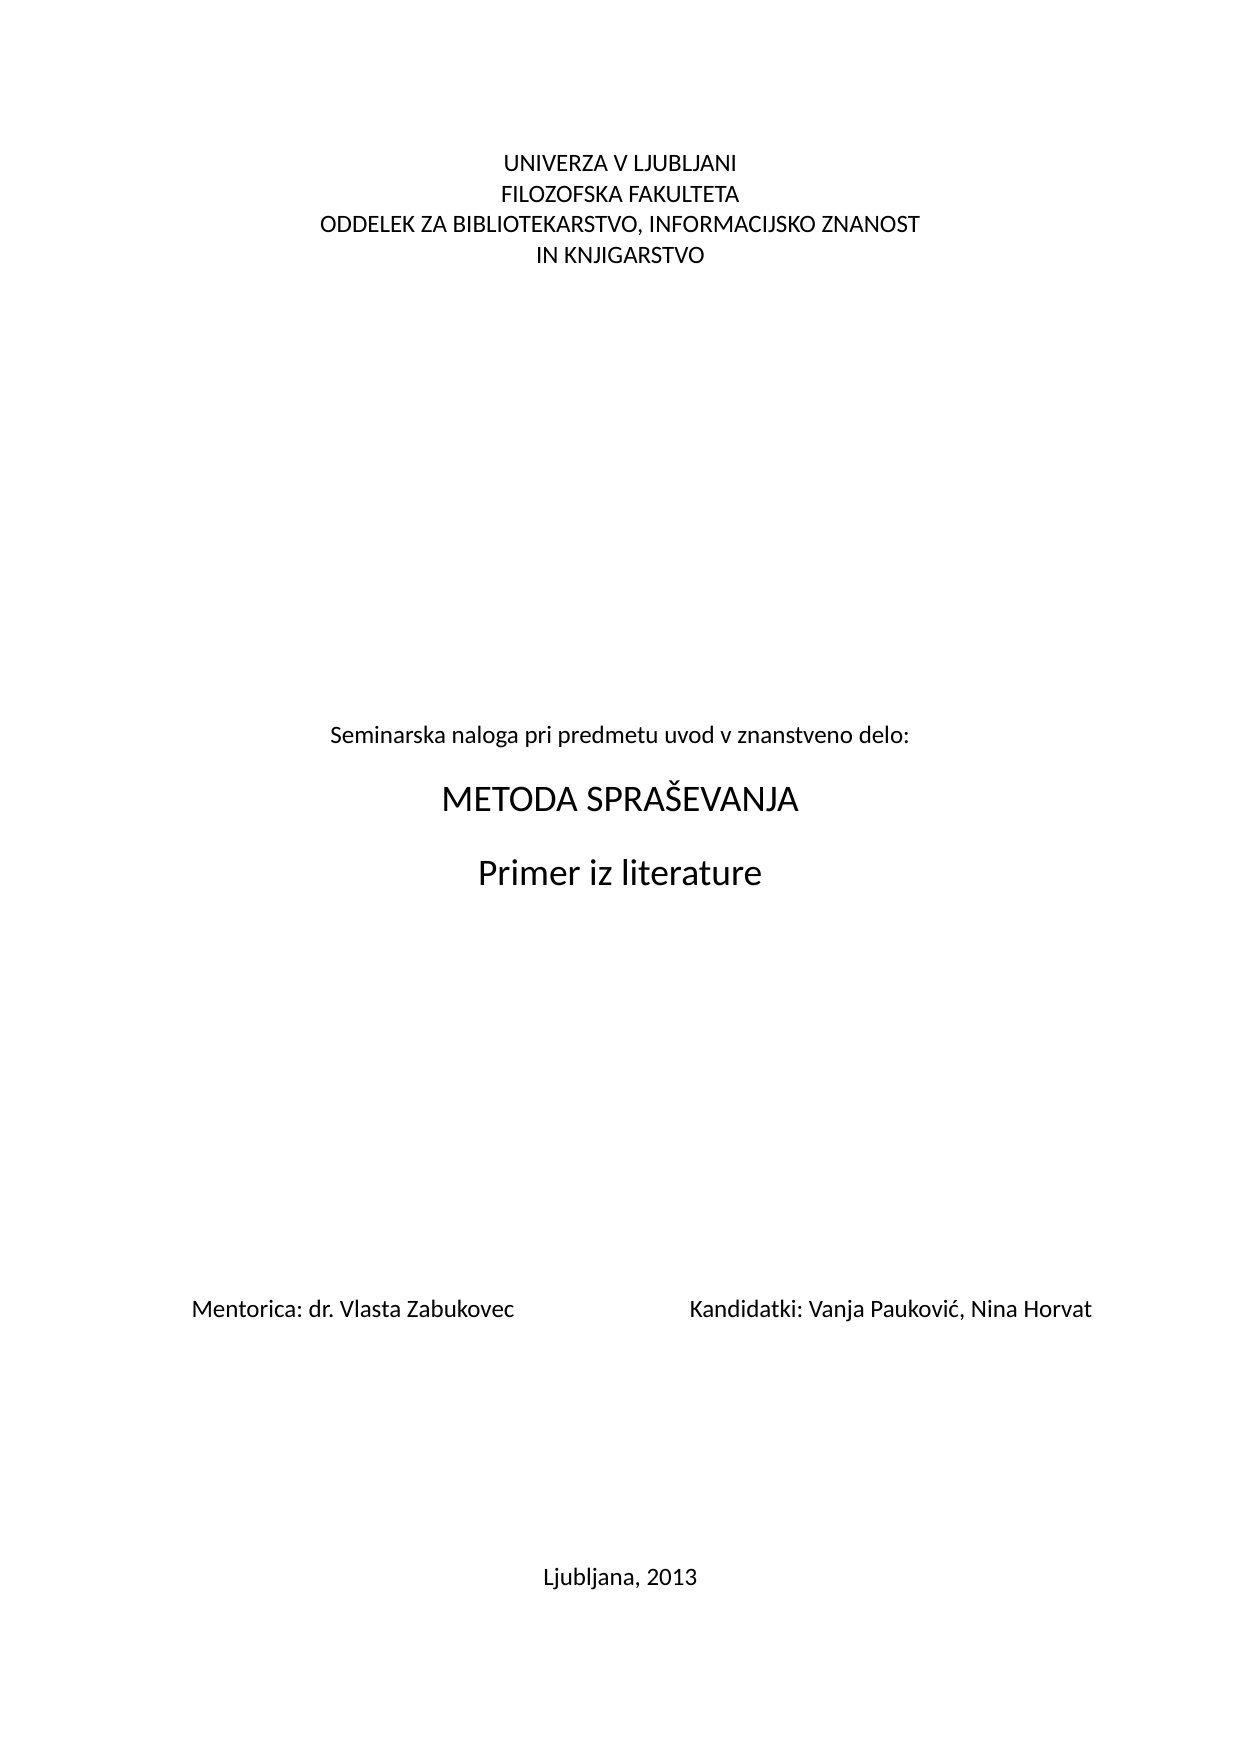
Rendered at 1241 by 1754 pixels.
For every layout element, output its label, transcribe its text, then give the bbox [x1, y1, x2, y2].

text Seminarska naloga pri predmetu uvod v znanstveno delo: [148, 719, 1093, 750]
text ODDELEK ZA BIBLIOTEKARSTVO, INFORMACIJSKO ZNANOST [148, 209, 1093, 239]
text METODA SPRAŠEVANJA [148, 775, 1093, 821]
text FILOZOFSKA FAKULTETA [148, 178, 1093, 209]
text IN KNJIGARSTVO [148, 239, 1093, 270]
text UNIVERZA V LJUBLJANI [148, 148, 1093, 178]
text Ljubljana, 2013 [148, 1561, 1093, 1592]
text Primer iz literature [148, 848, 1093, 894]
text Mentorica: dr. Vlasta Zabukovec Kandidatki: Vanja Pauković, Nina Horvat [148, 1293, 1093, 1324]
